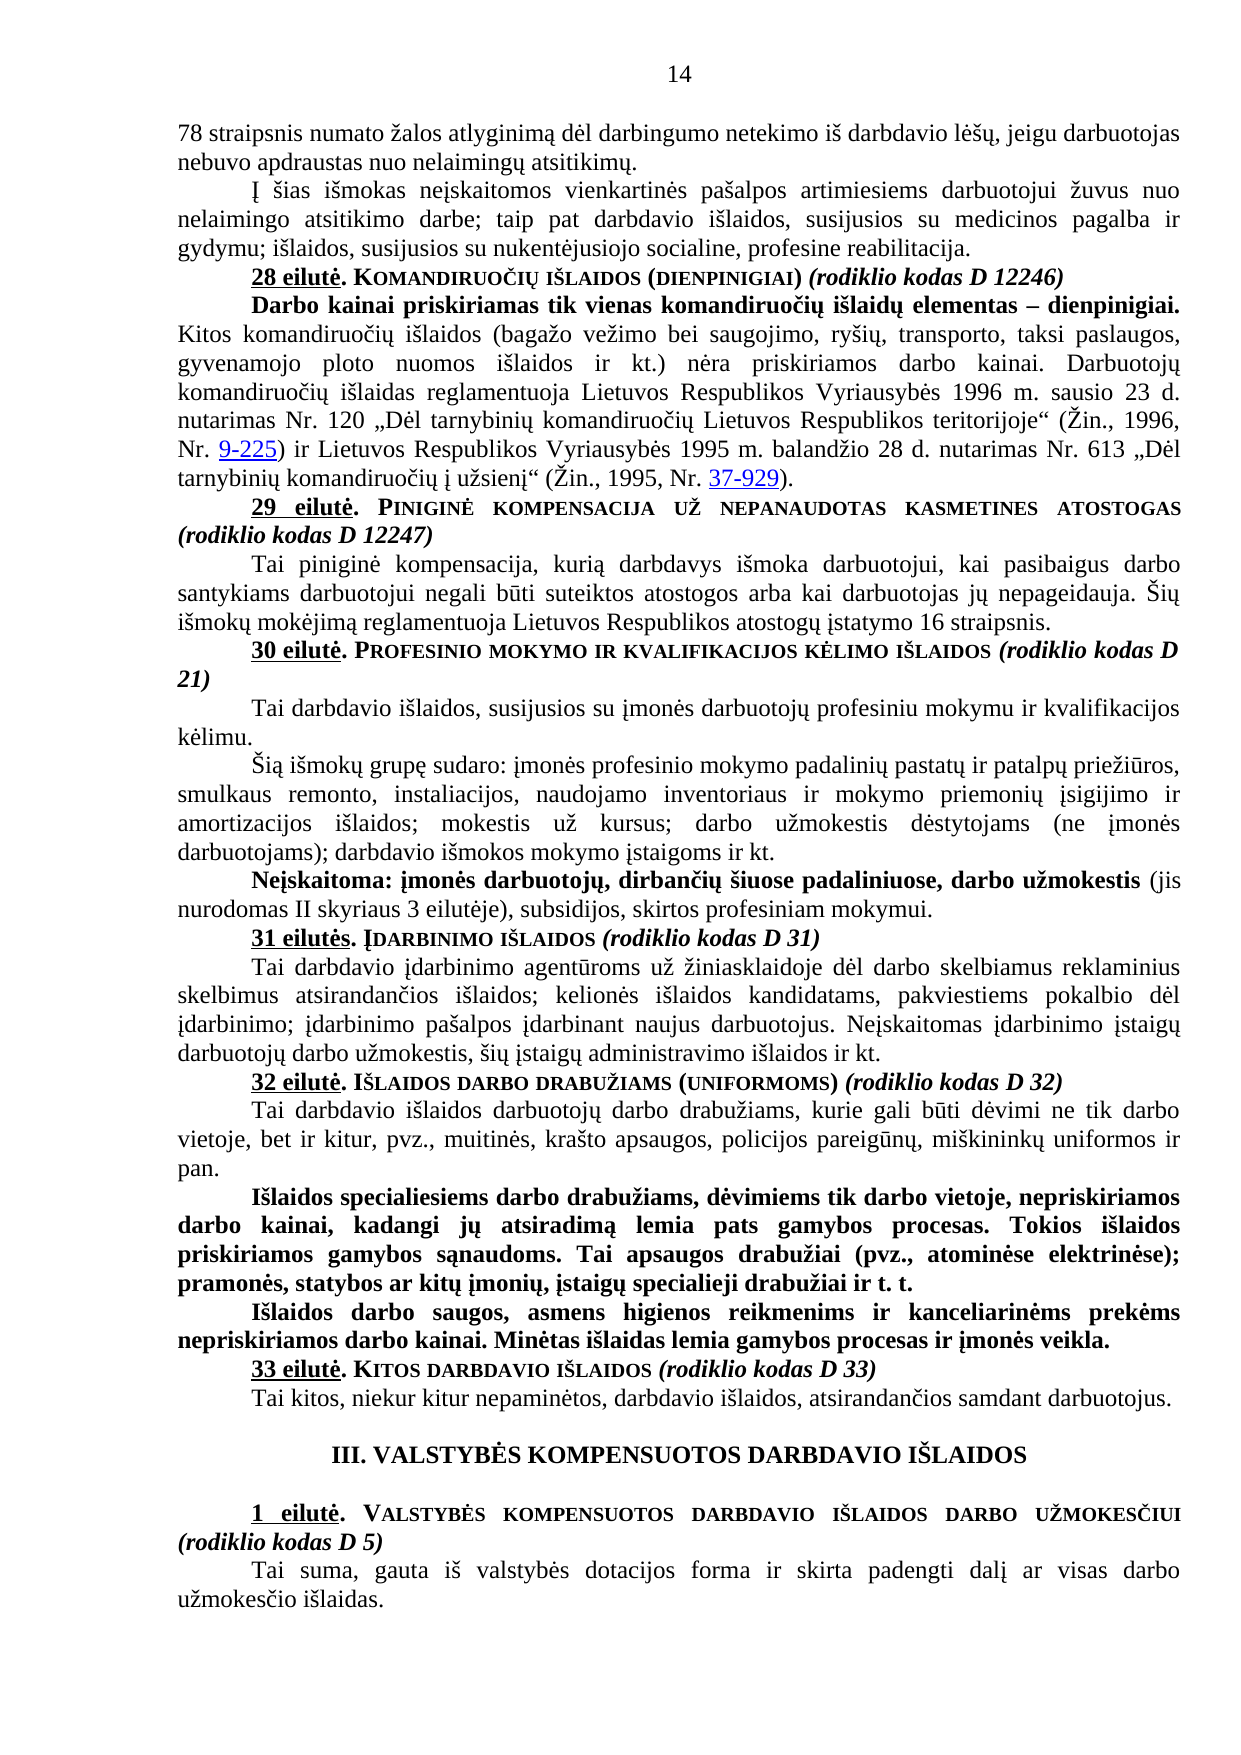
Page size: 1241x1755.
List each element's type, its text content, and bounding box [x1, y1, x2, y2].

text Išlaidos darbo saugos, asmens higienos reikmenims ir kanceliarinėms prekėms nepriskiriamos darbo kainai. Minėtas išlaidas lemia gamybos procesas ir įmonės veikla. [177, 1297, 1181, 1354]
text 30 eilutė. Profesinio mokymo ir kvalifikacijos kėlimo išlaidos (rodiklio kodas D 21) [177, 636, 1181, 693]
text 32 eilutė. Išlaidos darbo drabužiams (uniformoms) (rodiklio kodas D 32) [177, 1067, 1181, 1096]
text 28 eilutė. Komandiruočių išlaidos (dienpinigiai) (rodiklio kodas D 12246) [177, 262, 1181, 291]
text Neįskaitoma: įmonės darbuotojų, dirbančių šiuose padaliniuose, darbo užmokestis (jis nurodomas II skyriaus 3 eilutėje), subsidijos, skirtos profesiniam mokymui. [177, 866, 1181, 923]
text Šią išmokų grupę sudaro: įmonės profesinio mokymo padalinių pastatų ir patalpų priežiūros, smulkaus remonto, instaliacijos, naudojamo inventoriaus ir mokymo priemonių įsigijimo ir amortizacijos išlaidos; mokestis už kursus; darbo užmokestis dėstytojams (ne įmonės darbuotojams); darbdavio išmokos mokymo įstaigoms ir kt. [177, 751, 1181, 866]
text Tai darbdavio išlaidos, susijusios su įmonės darbuotojų profesiniu mokymu ir kvalifikacijos kėlimu. [177, 693, 1181, 751]
text Tai darbdavio išlaidos darbuotojų darbo drabužiams, kurie gali būti dėvimi ne tik darbo vietoje, bet ir kitur, pvz., muitinės, krašto apsaugos, policijos pareigūnų, miškininkų uniformos ir pan. [177, 1096, 1181, 1182]
text Tai piniginė kompensacija, kurią darbdavys išmoka darbuotojui, kai pasibaigus darbo santykiams darbuotojui negali būti suteiktos atostogos arba kai darbuotojas jų nepageidauja. Šių išmokų mokėjimą reglamentuoja Lietuvos Respublikos atostogų įstatymo 16 straipsnis. [177, 549, 1181, 636]
text 29 eilutė. Piniginė kompensacija už nepanaudotas kasmetines atostogas (rodiklio kodas D 12247) [177, 492, 1181, 549]
text 1 eilutė. Valstybės kompensuotos darbdavio išlaidos darbo užmokesčiui (rodiklio kodas D 5) [177, 1498, 1181, 1556]
text Išlaidos specialiesiems darbo drabužiams, dėvimiems tik darbo vietoje, nepriskiriamos darbo kainai, kadangi jų atsiradimą lemia pats gamybos procesas. Tokios išlaidos priskiriamos gamybos sąnaudoms. Tai apsaugos drabužiai (pvz., atominėse elektrinėse); pramonės, statybos ar kitų įmonių, įstaigų specialieji drabužiai ir t. t. [177, 1182, 1181, 1297]
text 78 straipsnis numato žalos atlyginimą dėl darbingumo netekimo iš darbdavio lėšų, jeigu darbuotojas nebuvo apdraustas nuo nelaimingų atsitikimų. [177, 118, 1181, 176]
text III. VALSTYBĖS KOMPENSUOTOS DARBDAVIO IŠLAIDOS [177, 1441, 1181, 1469]
text Tai kitos, niekur kitur nepaminėtos, darbdavio išlaidos, atsirandančios samdant darbuotojus. [177, 1383, 1181, 1412]
text 33 eilutė. Kitos darbdavio išlaidos (rodiklio kodas D 33) [177, 1354, 1181, 1383]
text Tai darbdavio įdarbinimo agentūroms už žiniasklaidoje dėl darbo skelbiamus reklaminius skelbimus atsirandančios išlaidos; kelionės išlaidos kandidatams, pakviestiems pokalbio dėl įdarbinimo; įdarbinimo pašalpos įdarbinant naujus darbuotojus. Neįskaitomas įdarbinimo įstaigų darbuotojų darbo užmokestis, šių įstaigų administravimo išlaidos ir kt. [177, 952, 1181, 1067]
text Į šias išmokas neįskaitomos vienkartinės pašalpos artimiesiems darbuotojui žuvus nuo nelaimingo atsitikimo darbe; taip pat darbdavio išlaidos, susijusios su medicinos pagalba ir gydymu; išlaidos, susijusios su nukentėjusiojo socialine, profesine reabilitacija. [177, 176, 1181, 262]
text Darbo kainai priskiriamas tik vienas komandiruočių išlaidų elementas – dienpinigiai. Kitos komandiruočių išlaidos (bagažo vežimo bei saugojimo, ryšių, transporto, taksi paslaugos, gyvenamojo ploto nuomos išlaidos ir kt.) nėra priskiriamos darbo kainai. Darbuotojų komandiruočių išlaidas reglamentuoja Lietuvos Respublikos Vyriausybės 1996 m. sausio 23 d. nutarimas Nr. 120 „Dėl tarnybinių komandiruočių Lietuvos Respublikos teritorijoje“ (Žin., 1996, Nr. 9-225) ir Lietuvos Respublikos Vyriausybės 1995 m. balandžio 28 d. nutarimas Nr. 613 „Dėl tarnybinių komandiruočių į užsienį“ (Žin., 1995, Nr. 37-929). [177, 291, 1181, 492]
text 31 eilutės. Įdarbinimo išlaidos (rodiklio kodas D 31) [177, 923, 1181, 952]
text Tai suma, gauta iš valstybės dotacijos forma ir skirta padengti dalį ar visas darbo užmokesčio išlaidas. [177, 1556, 1181, 1613]
